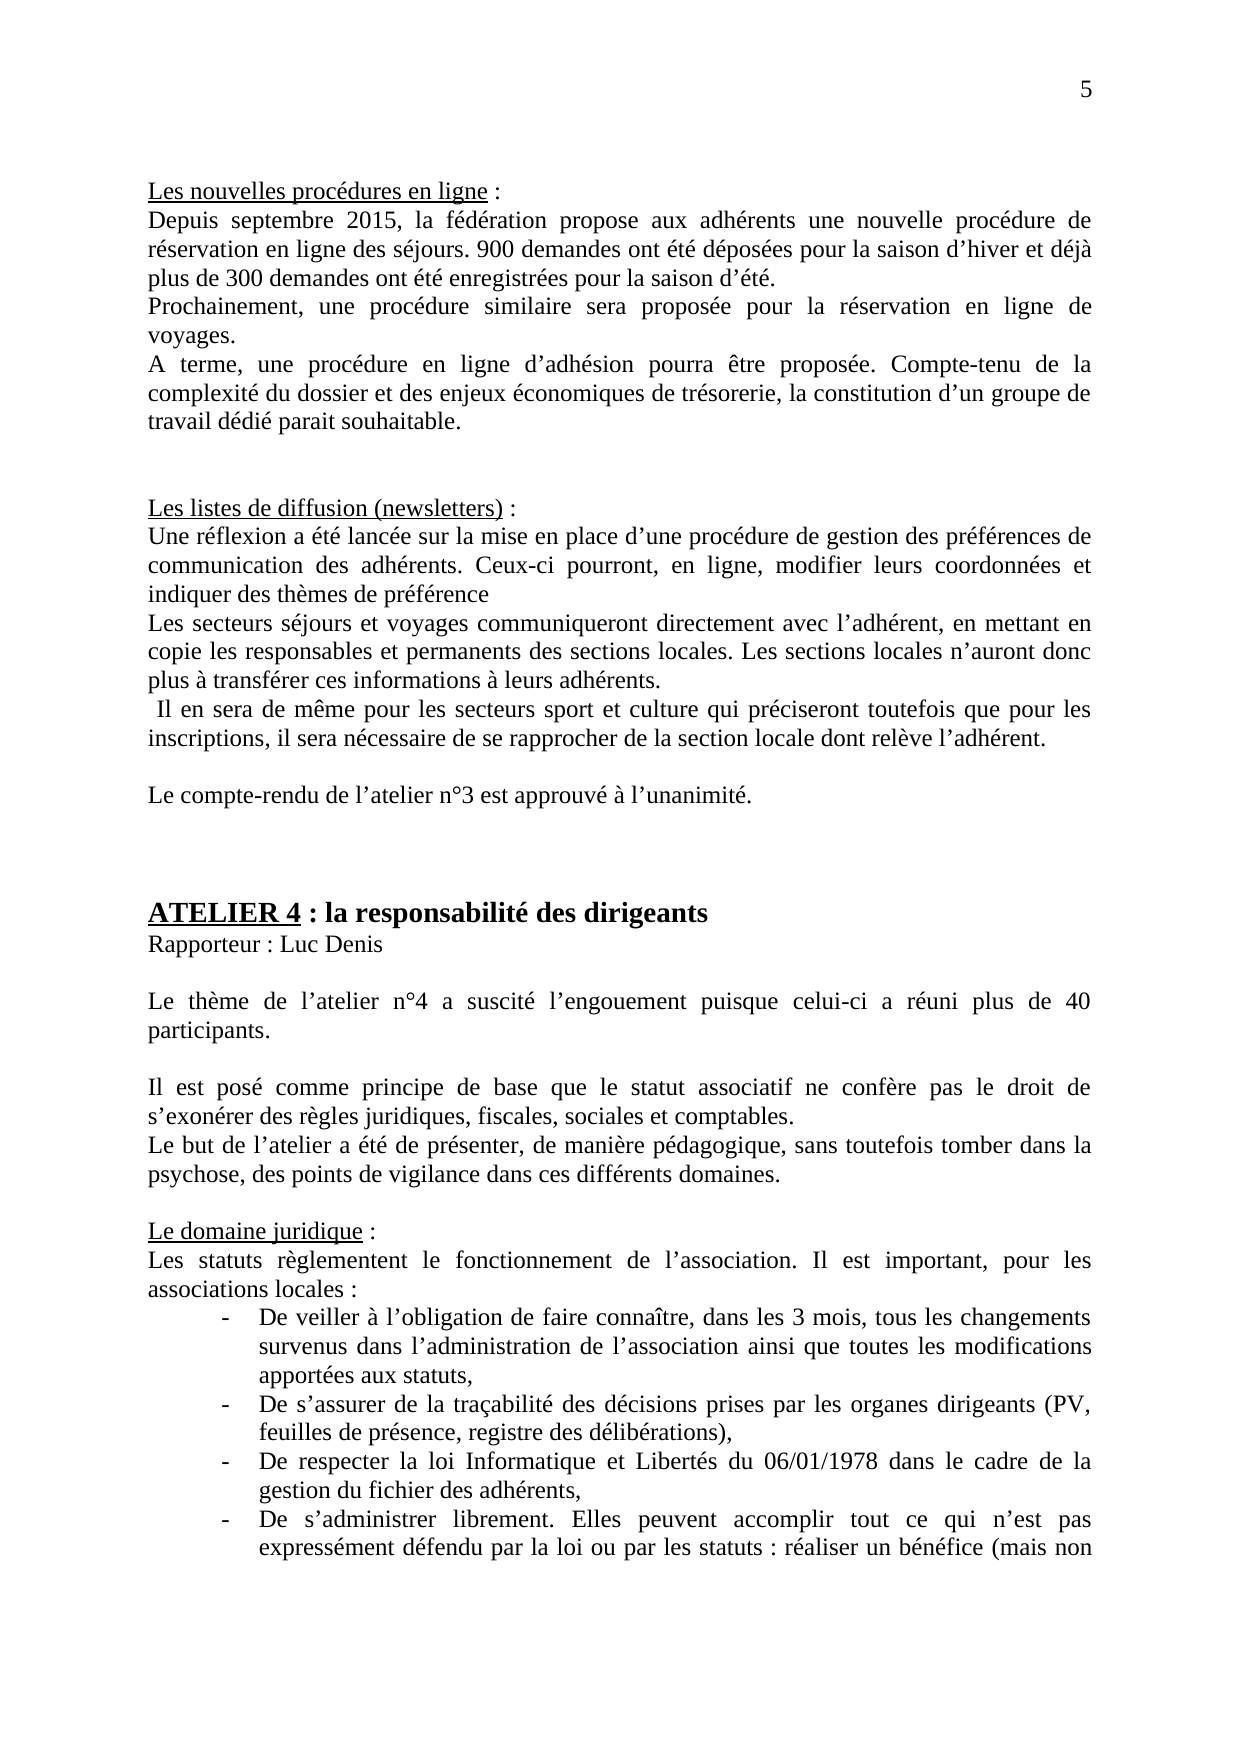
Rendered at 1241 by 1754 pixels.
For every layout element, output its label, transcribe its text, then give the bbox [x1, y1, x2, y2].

text Le domaine juridique : [148, 1216, 1093, 1245]
text Il en sera de même pour les secteurs sport et culture qui préciseront toutefois que pour les inscriptions, il sera nécessaire de se rapprocher de la section locale dont relève l’adhérent. [148, 694, 1093, 751]
text Depuis septembre 2015, la fédération propose aux adhérents une nouvelle procédure de réservation en ligne des séjours. 900 demandes ont été déposées pour la saison d’hiver et déjà plus de 300 demandes ont été enregistrées pour la saison d’été. [148, 205, 1093, 291]
text ATELIER 4 : la responsabilité des dirigeants [148, 895, 1093, 929]
text Le but de l’atelier a été de présenter, de manière pédagogique, sans toutefois tomber dans la psychose, des points de vigilance dans ces différents domaines. [148, 1130, 1093, 1187]
text Rapporteur : Luc Denis [148, 929, 1093, 957]
list De s’assurer de la traçabilité des décisions prises par les organes dirigeants (PV, feuilles de présence, registre des délibérations), [221, 1389, 1093, 1446]
text Le compte-rendu de l’atelier n°3 est approuvé à l’unanimité. [148, 780, 1093, 809]
text Une réflexion a été lancée sur la mise en place d’une procédure de gestion des préférences de communication des adhérents. Ceux-ci pourront, en ligne, modifier leurs coordonnées et indiquer des thèmes de préférence [148, 521, 1093, 608]
list De s’administrer librement. Elles peuvent accomplir tout ce qui n’est pas expressément défendu par la loi ou par les statuts : réaliser un bénéfice (mais non [221, 1504, 1093, 1561]
list De respecter la loi Informatique et Libertés du 06/01/1978 dans le cadre de la gestion du fichier des adhérents, [221, 1446, 1093, 1504]
text Les listes de diffusion (newsletters) : [148, 493, 1093, 521]
text A terme, une procédure en ligne d’adhésion pourra être proposée. Compte-tenu de la complexité du dossier et des enjeux économiques de trésorerie, la constitution d’un groupe de travail dédié parait souhaitable. [148, 349, 1093, 435]
text Les secteurs séjours et voyages communiqueront directement avec l’adhérent, en mettant en copie les responsables et permanents des sections locales. Les sections locales n’auront donc plus à transférer ces informations à leurs adhérents. [148, 608, 1093, 694]
text Les nouvelles procédures en ligne : [148, 176, 1093, 205]
text Il est posé comme principe de base que le statut associatif ne confère pas le droit de s’exonérer des règles juridiques, fiscales, sociales et comptables. [148, 1072, 1093, 1130]
text Les statuts règlementent le fonctionnement de l’association. Il est important, pour les associations locales : [148, 1245, 1093, 1302]
text Prochainement, une procédure similaire sera proposée pour la réservation en ligne de voyages. [148, 291, 1093, 349]
list De veiller à l’obligation de faire connaître, dans les 3 mois, tous les changements survenus dans l’administration de l’association ainsi que toutes les modifications apportées aux statuts, [221, 1302, 1093, 1389]
text Le thème de l’atelier n°4 a suscité l’engouement puisque celui-ci a réuni plus de 40 participants. [148, 986, 1093, 1044]
